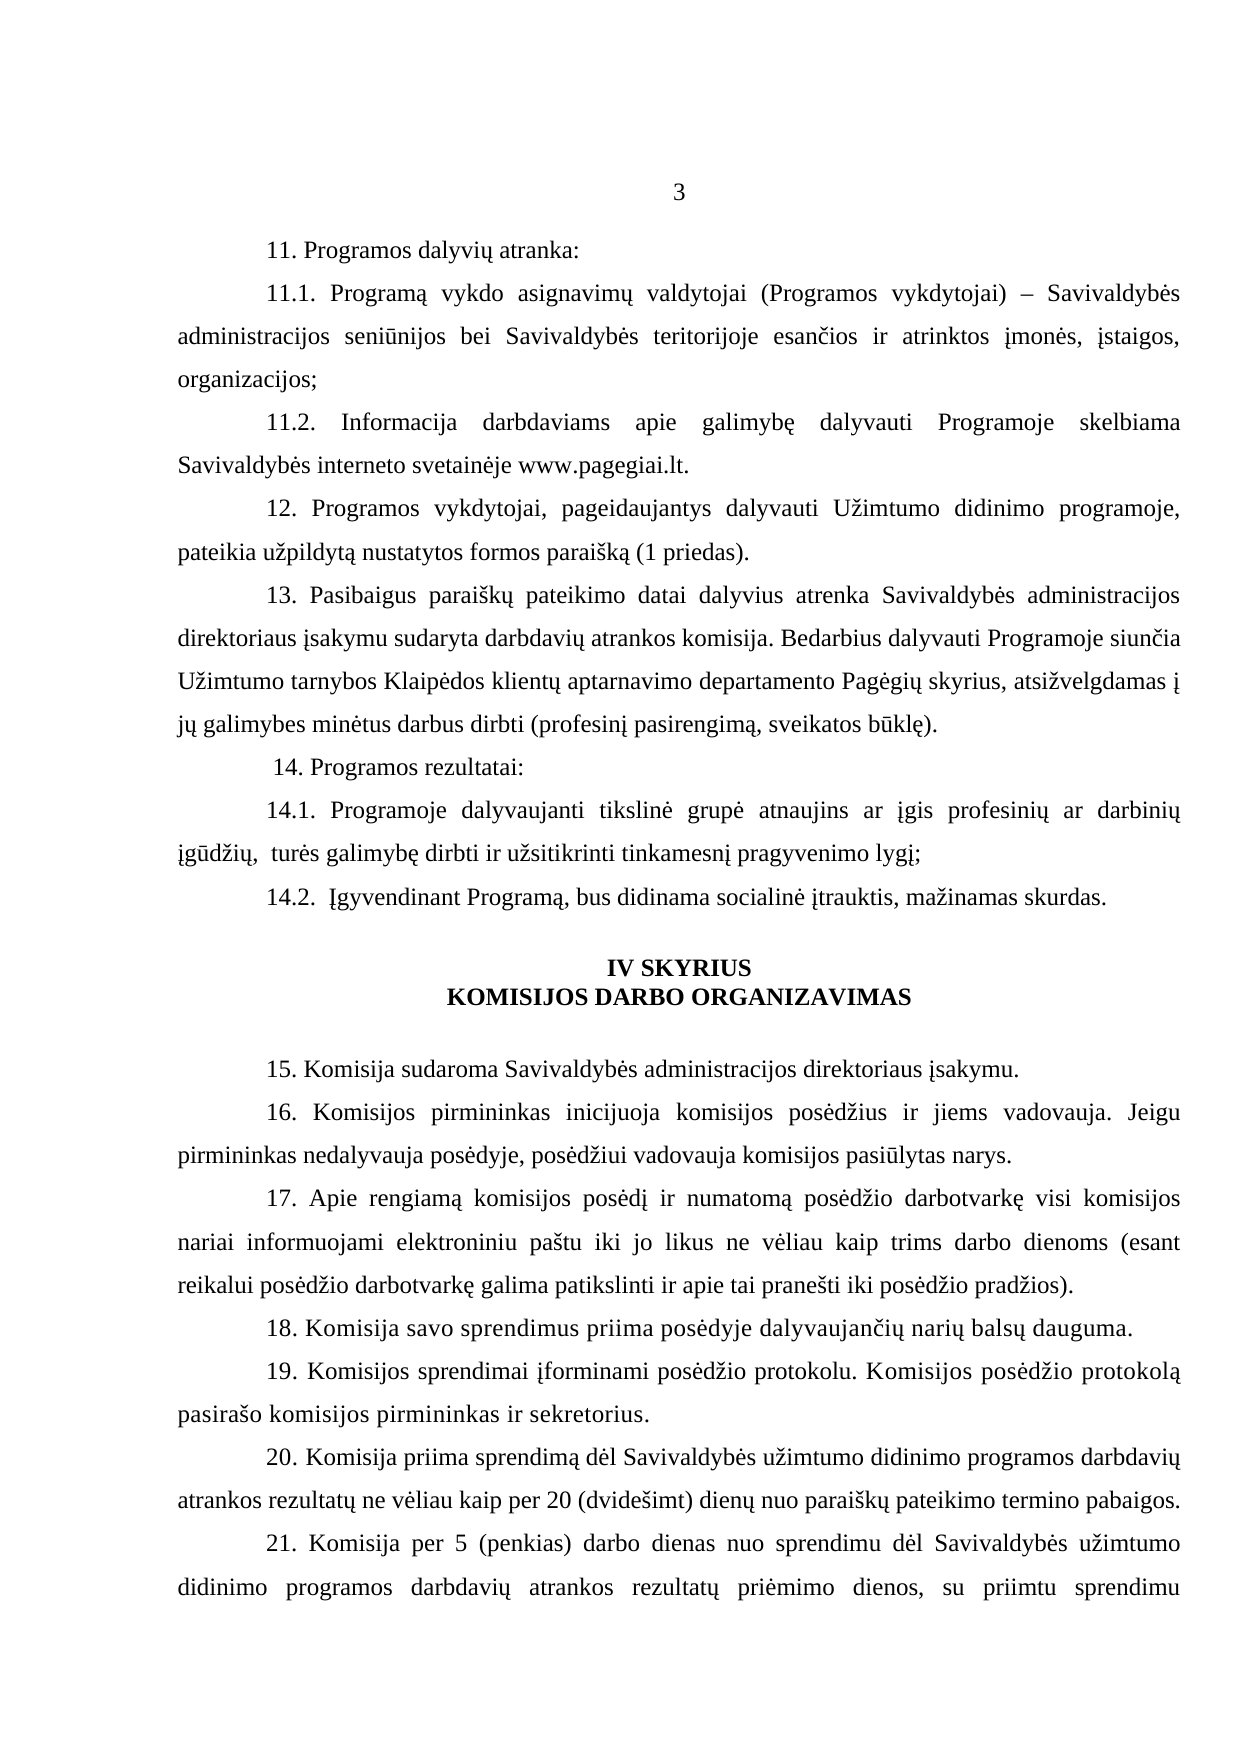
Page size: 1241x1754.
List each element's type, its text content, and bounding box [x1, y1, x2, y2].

text 14.1. Programoje dalyvaujanti tikslinė grupė atnaujins ar įgis profesinių ar darbinių įgūdžių, turės galimybę dirbti ir užsitikrinti tinkamesnį pragyvenimo lygį; [177, 795, 1181, 867]
text 15. Komisija sudaroma Savivaldybės administracijos direktoriaus įsakymu. [177, 1054, 1181, 1083]
text 13. Pasibaigus paraiškų pateikimo datai dalyvius atrenka Savivaldybės administracijos direktoriaus įsakymu sudaryta darbdavių atrankos komisija. Bedarbius dalyvauti Programoje siunčia Užimtumo tarnybos Klaipėdos klientų aptarnavimo departamento Pagėgių skyrius, atsižvelgdamas į jų galimybes minėtus darbus dirbti (profesinį pasirengimą, sveikatos būklę). [177, 580, 1181, 738]
text 11. Programos dalyvių atranka: [177, 235, 1181, 263]
text 12. Programos vykdytojai, pageidaujantys dalyvauti Užimtumo didinimo programoje, pateikia užpildytą nustatytos formos paraišką (1 priedas). [177, 493, 1181, 565]
text 18. Komisija savo sprendimus priima posėdyje dalyvaujančių narių balsų dauguma. [177, 1313, 1181, 1342]
text 14. Programos rezultatai: [177, 752, 1181, 781]
text 16. Komisijos pirmininkas inicijuoja komisijos posėdžius ir jiems vadovauja. Jeigu pirmininkas nedalyvauja posėdyje, posėdžiui vadovauja komisijos pasiūlytas narys. [177, 1097, 1181, 1169]
text 19. Komisijos sprendimai įforminami posėdžio protokolu. Komisijos posėdžio protokolą pasirašo komisijos pirmininkas ir sekretorius. [177, 1356, 1181, 1428]
text IV SKYRIUS [177, 953, 1181, 982]
text KOMISIJOS DARBO ORGANIZAVIMAS [177, 982, 1181, 1011]
text 11.2. Informacija darbdaviams apie galimybę dalyvauti Programoje skelbiama Savivaldybės interneto svetainėje www.pagegiai.lt. [177, 407, 1181, 479]
text 14.2. Įgyvendinant Programą, bus didinama socialinė įtrauktis, mažinamas skurdas. [177, 882, 1181, 910]
text 20. Komisija priima sprendimą dėl Savivaldybės užimtumo didinimo programos darbdavių atrankos rezultatų ne vėliau kaip per 20 (dvidešimt) dienų nuo paraiškų pateikimo termino pabaigos. [177, 1442, 1181, 1514]
text 17. Apie rengiamą komisijos posėdį ir numatomą posėdžio darbotvarkę visi komisijos nariai informuojami elektroniniu paštu iki jo likus ne vėliau kaip trims darbo dienoms (esant reikalui posėdžio darbotvarkę galima patikslinti ir apie tai pranešti iki posėdžio pradžios). [177, 1183, 1181, 1298]
text 11.1. Programą vykdo asignavimų valdytojai (Programos vykdytojai) – Savivaldybės administracijos seniūnijos bei Savivaldybės teritorijoje esančios ir atrinktos įmonės, įstaigos, organizacijos; [177, 278, 1181, 393]
text 21. Komisija per 5 (penkias) darbo dienas nuo sprendimu dėl Savivaldybės užimtumo didinimo programos darbdavių atrankos rezultatų priėmimo dienos, su priimtu sprendimu [177, 1528, 1181, 1600]
